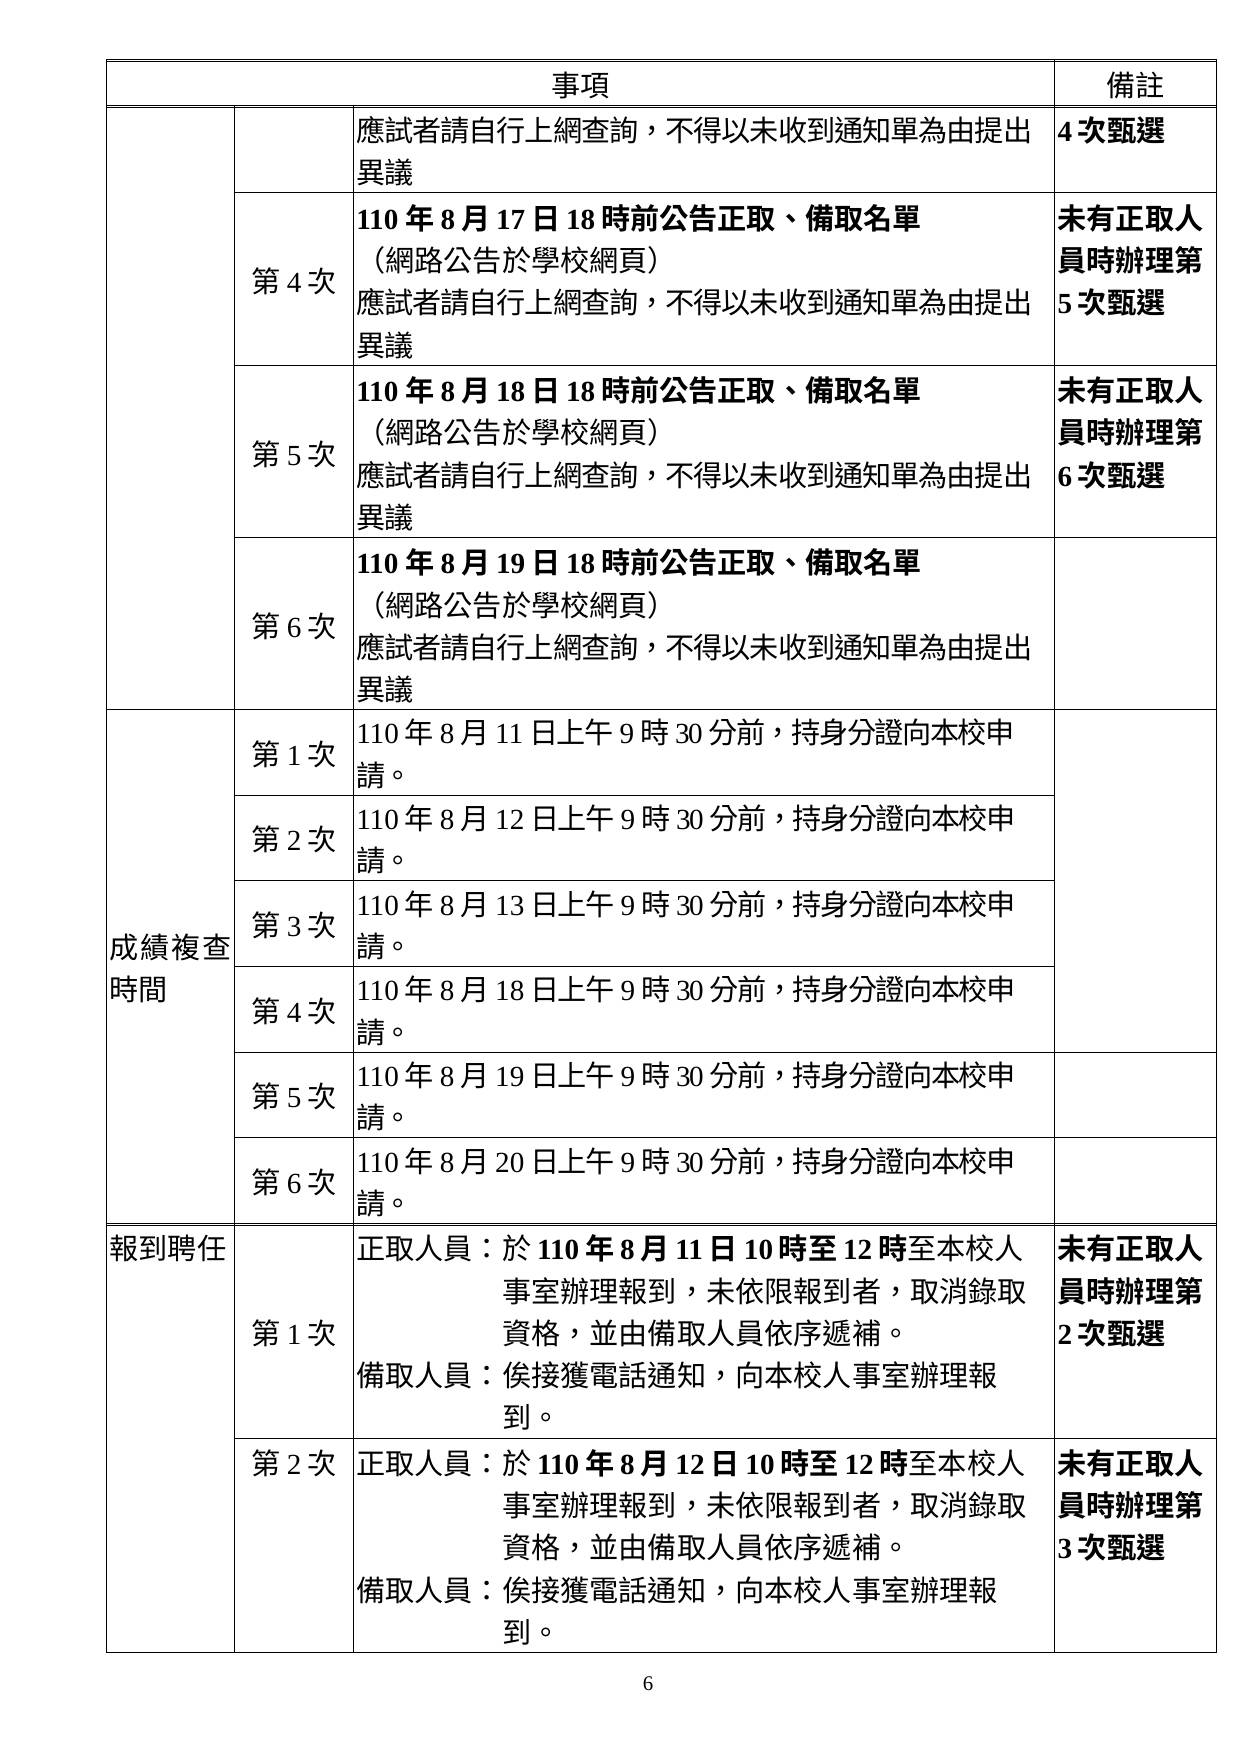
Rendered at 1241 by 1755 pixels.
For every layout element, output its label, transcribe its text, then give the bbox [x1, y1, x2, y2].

table_cell 110年8月19日上午9 時30分前，持身分證向本校申請。 [354, 1053, 1054, 1137]
table_cell 未有正取人員時辦理第5次甄選 [1055, 193, 1216, 364]
table_cell [1055, 1053, 1216, 1137]
table_cell 第5次 [235, 366, 353, 537]
table_cell 110年8月11日上午9 時30分前，持身分證向本校申請。 [354, 710, 1054, 795]
table_cell 第3次 [235, 881, 353, 966]
table_cell 第6次 [235, 1138, 353, 1223]
table_cell 第4次 [235, 967, 353, 1052]
table_cell 第1次 [235, 1226, 353, 1437]
table_cell [235, 108, 353, 192]
table_cell 正取人員：於110年8月11日10時至12時至本校人事室辦理報到，未依限報到者，取消錄取資格，並由備取人員依序遞補。 備取人員：俟接獲電話通知，向本校人事室辦理報到。 [354, 1226, 1054, 1437]
table_cell 第6次 [235, 538, 353, 709]
table_cell [1055, 710, 1216, 1052]
table_cell 110年8月20日上午9 時30分前，持身分證向本校申請。 [354, 1138, 1054, 1223]
table_cell [107, 108, 234, 709]
table_cell 第4次 [235, 193, 353, 364]
table_cell 正取人員：於110年8月12日10時至12時至本校人事室辦理報到，未依限報到者，取消錄取資格，並由備取人員依序遞補。 備取人員：俟接獲電話通知，向本校人事室辦理報到。 [354, 1439, 1054, 1652]
table_cell 110 年8月17日18時前公告正取、備取名單 （網路公告於學校網頁） 應試者請自行上網查詢，不得以未收到通知單為由提出異議 [354, 193, 1054, 364]
table_cell 110 年8月18日18時前公告正取、備取名單 （網路公告於學校網頁） 應試者請自行上網查詢，不得以未收到通知單為由提出異議 [354, 366, 1054, 537]
table_cell 第1次 [235, 710, 353, 795]
table_cell [1055, 1138, 1216, 1223]
table_cell 應試者請自行上網查詢，不得以未收到通知單為由提出異議 [354, 108, 1054, 192]
table_cell 110年8月13日上午9 時30分前，持身分證向本校申請。 [354, 881, 1054, 966]
table_cell 未有正取人員時辦理第2次甄選 [1055, 1226, 1216, 1437]
table_cell 4次甄選 [1055, 108, 1216, 192]
table_cell 成績複查時間 [107, 710, 234, 1223]
table_cell 110年8月18日上午9 時30分前，持身分證向本校申請。 [354, 967, 1054, 1052]
table_cell 第5次 [235, 1053, 353, 1137]
table_cell 未有正取人員時辦理第6次甄選 [1055, 366, 1216, 537]
table_cell 110年8月12日上午9 時30分前，持身分證向本校申請。 [354, 796, 1054, 880]
table_header 備註 [1055, 62, 1216, 104]
table_header 事項 [107, 62, 1054, 104]
table_cell 未有正取人員時辦理第3次甄選 [1055, 1439, 1216, 1652]
table_cell 第2次 [235, 1439, 353, 1652]
table_cell 110 年8月19日18時前公告正取、備取名單 （網路公告於學校網頁） 應試者請自行上網查詢，不得以未收到通知單為由提出異議 [354, 538, 1054, 709]
table_cell [1055, 538, 1216, 709]
table_cell 第2次 [235, 796, 353, 880]
table_cell 報到聘任 [107, 1226, 234, 1652]
